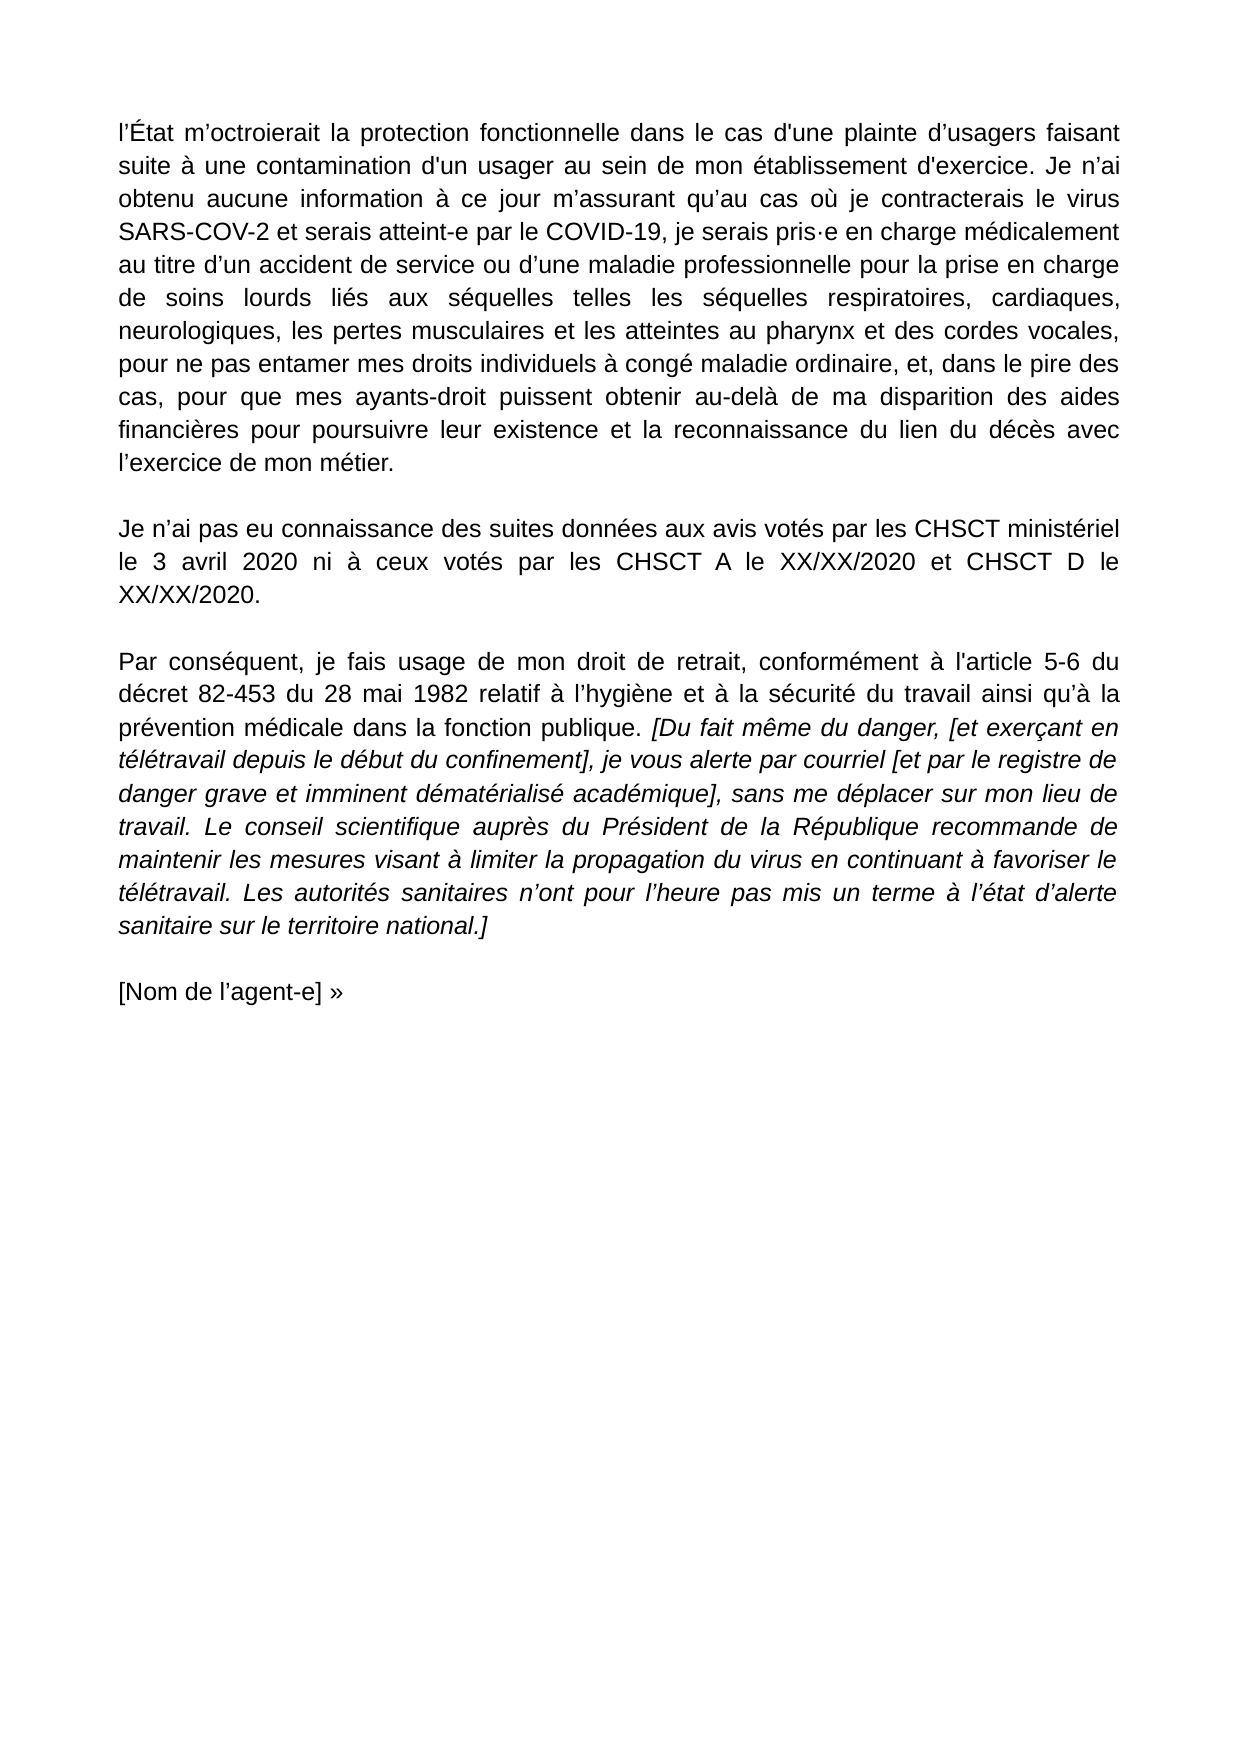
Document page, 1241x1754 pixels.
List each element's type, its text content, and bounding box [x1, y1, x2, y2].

text Par conséquent, je fais usage de mon droit de retrait, conformément à l'article 5-6 du décret 82-453 du 28 mai 1982 relatif à l’hygiène et à la sécurité du travail ainsi qu’à la prévention médicale dans la fonction publique. [Du fait même du danger, [et exerçant en télétravail depuis le début du confinement], je vous alerte par courriel [et par le registre de danger grave et imminent dématérialisé académique], sans me déplacer sur mon lieu de travail. Le conseil scientifique auprès du Président de la République recommande de maintenir les mesures visant à limiter la propagation du virus en continuant à favoriser le télétravail. Les autorités sanitaires n’ont pour l’heure pas mis un terme à l’état d’alerte sanitaire sur le territoire national.] [118, 646, 1122, 939]
text Je n’ai pas eu connaissance des suites données aux avis votés par les CHSCT ministériel le 3 avril 2020 ni à ceux votés par les CHSCT A le XX/XX/2020 et CHSCT D le XX/XX/2020. [118, 514, 1122, 642]
text l’État m’octroierait la protection fonctionnelle dans le cas d'une plainte d’usagers faisant suite à une contamination d'un usager au sein de mon établissement d'exercice. Je n’ai obtenu aucune information à ce jour m’assurant qu’au cas où je contracterais le virus SARS-COV-2 et serais atteint-e par le COVID-19, je serais pris·e en charge médicalement au titre d’un accident de service ou d’une maladie professionnelle pour la prise en charge de soins lourds liés aux séquelles telles les séquelles respiratoires, cardiaques, neurologiques, les pertes musculaires et les atteintes au pharynx et des cordes vocales, pour ne pas entamer mes droits individuels à congé maladie ordinaire, et, dans le pire des cas, pour que mes ayants-droit puissent obtenir au-delà de ma disparition des aides financières pour poursuivre leur existence et la reconnaissance du lien du décès avec l’exercice de mon métier. [118, 118, 1122, 477]
text [Nom de l’agent-e] » [118, 977, 1122, 1005]
